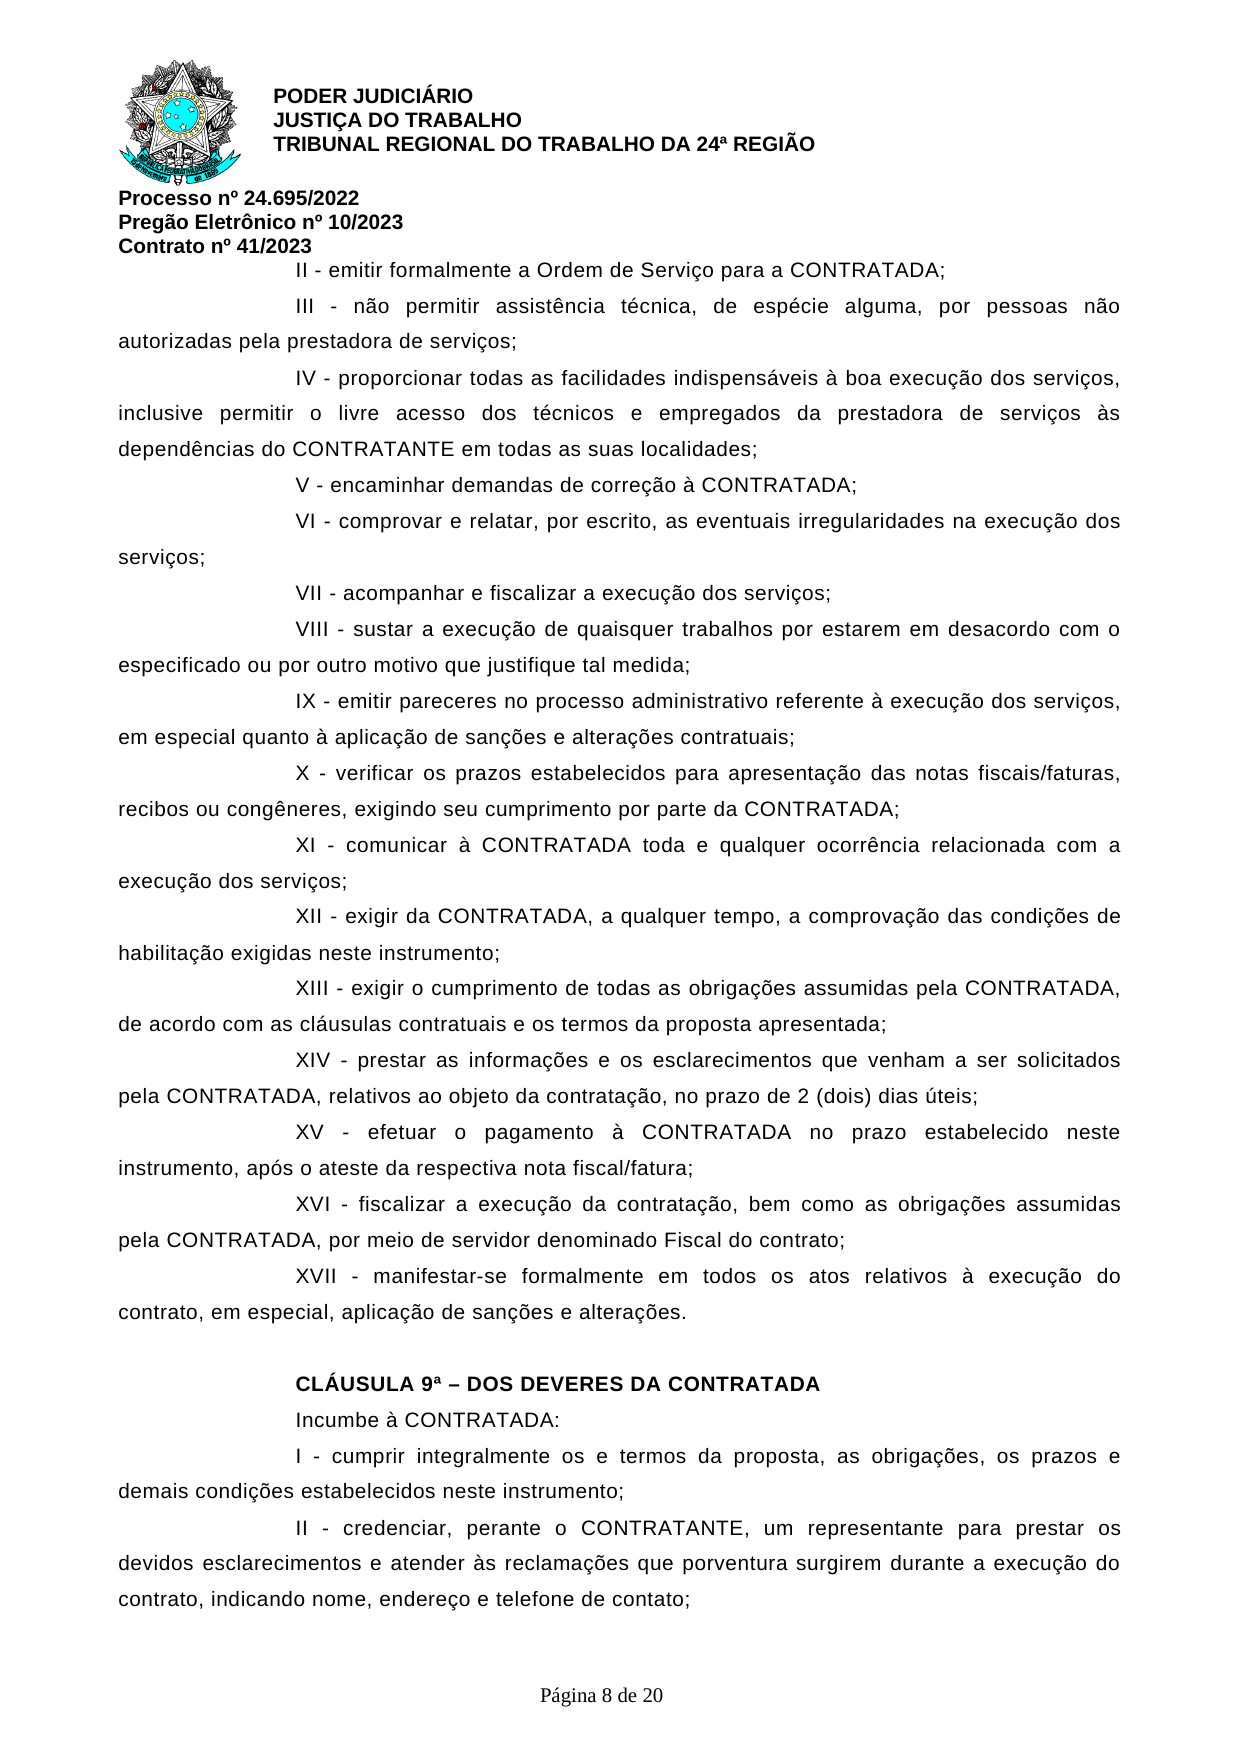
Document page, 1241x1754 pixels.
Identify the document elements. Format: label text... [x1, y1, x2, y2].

text VII - acompanhar e fiscalizar a execução dos serviços; [118, 581, 1122, 605]
text VI - comprovar e relatar, por escrito, as eventuais irregularidades na execução dos serviços; [118, 509, 1122, 569]
text XIV - prestar as informações e os esclarecimentos que venham a ser solicitados pela CONTRATADA, relativos ao objeto da contratação, no prazo de 2 (dois) dias úteis; [118, 1048, 1122, 1108]
text VIII - sustar a execução de quaisquer trabalhos por estarem em desacordo com o especificado ou por outro motivo que justifique tal medida; [118, 617, 1122, 677]
text XVI - fiscalizar a execução da contratação, bem como as obrigações assumidas pela CONTRATADA, por meio de servidor denominado Fiscal do contrato; [118, 1192, 1122, 1252]
text III - não permitir assistência técnica, de espécie alguma, por pessoas não autorizadas pela prestadora de serviços; [118, 293, 1122, 353]
text CLÁUSULA 9ª – DOS DEVERES DA CONTRATADA [118, 1372, 1122, 1396]
text II - credenciar, perante o CONTRATANTE, um representante para prestar os devidos esclarecimentos e atender às reclamações que porventura surgirem durante a execução do contrato, indicando nome, endereço e telefone de contato; [118, 1515, 1122, 1611]
text XIII - exigir o cumprimento de todas as obrigações assumidas pela CONTRATADA, de acordo com as cláusulas contratuais e os termos da proposta apresentada; [118, 976, 1122, 1036]
text V - encaminhar demandas de correção à CONTRATADA; [118, 473, 1122, 497]
text XVII - manifestar-se formalmente em todos os atos relativos à execução do contrato, em especial, aplicação de sanções e alterações. [118, 1264, 1122, 1324]
picture [118, 59, 243, 186]
text XV - efetuar o pagamento à CONTRATADA no prazo estabelecido neste instrumento, após o ateste da respectiva nota fiscal/fatura; [118, 1120, 1122, 1180]
text IX - emitir pareceres no processo administrativo referente à execução dos serviços, em especial quanto à aplicação de sanções e alterações contratuais; [118, 689, 1122, 749]
text XII - exigir da CONTRATADA, a qualquer tempo, a comprovação das condições de habilitação exigidas neste instrumento; [118, 904, 1122, 964]
text IV - proporcionar todas as facilidades indispensáveis à boa execução dos serviços, inclusive permitir o livre acesso dos técnicos e empregados da prestadora de serviços às dependências do CONTRATANTE em todas as suas localidades; [118, 365, 1122, 461]
text X - verificar os prazos estabelecidos para apresentação das notas fiscais/faturas, recibos ou congêneres, exigindo seu cumprimento por parte da CONTRATADA; [118, 761, 1122, 821]
text Incumbe à CONTRATADA: [118, 1407, 1122, 1431]
text XI - comunicar à CONTRATADA toda e qualquer ocorrência relacionada com a execução dos serviços; [118, 832, 1122, 892]
text I - cumprir integralmente os e termos da proposta, as obrigações, os prazos e demais condições estabelecidos neste instrumento; [118, 1443, 1122, 1503]
text II - emitir formalmente a Ordem de Serviço para a CONTRATADA; [118, 257, 1122, 281]
